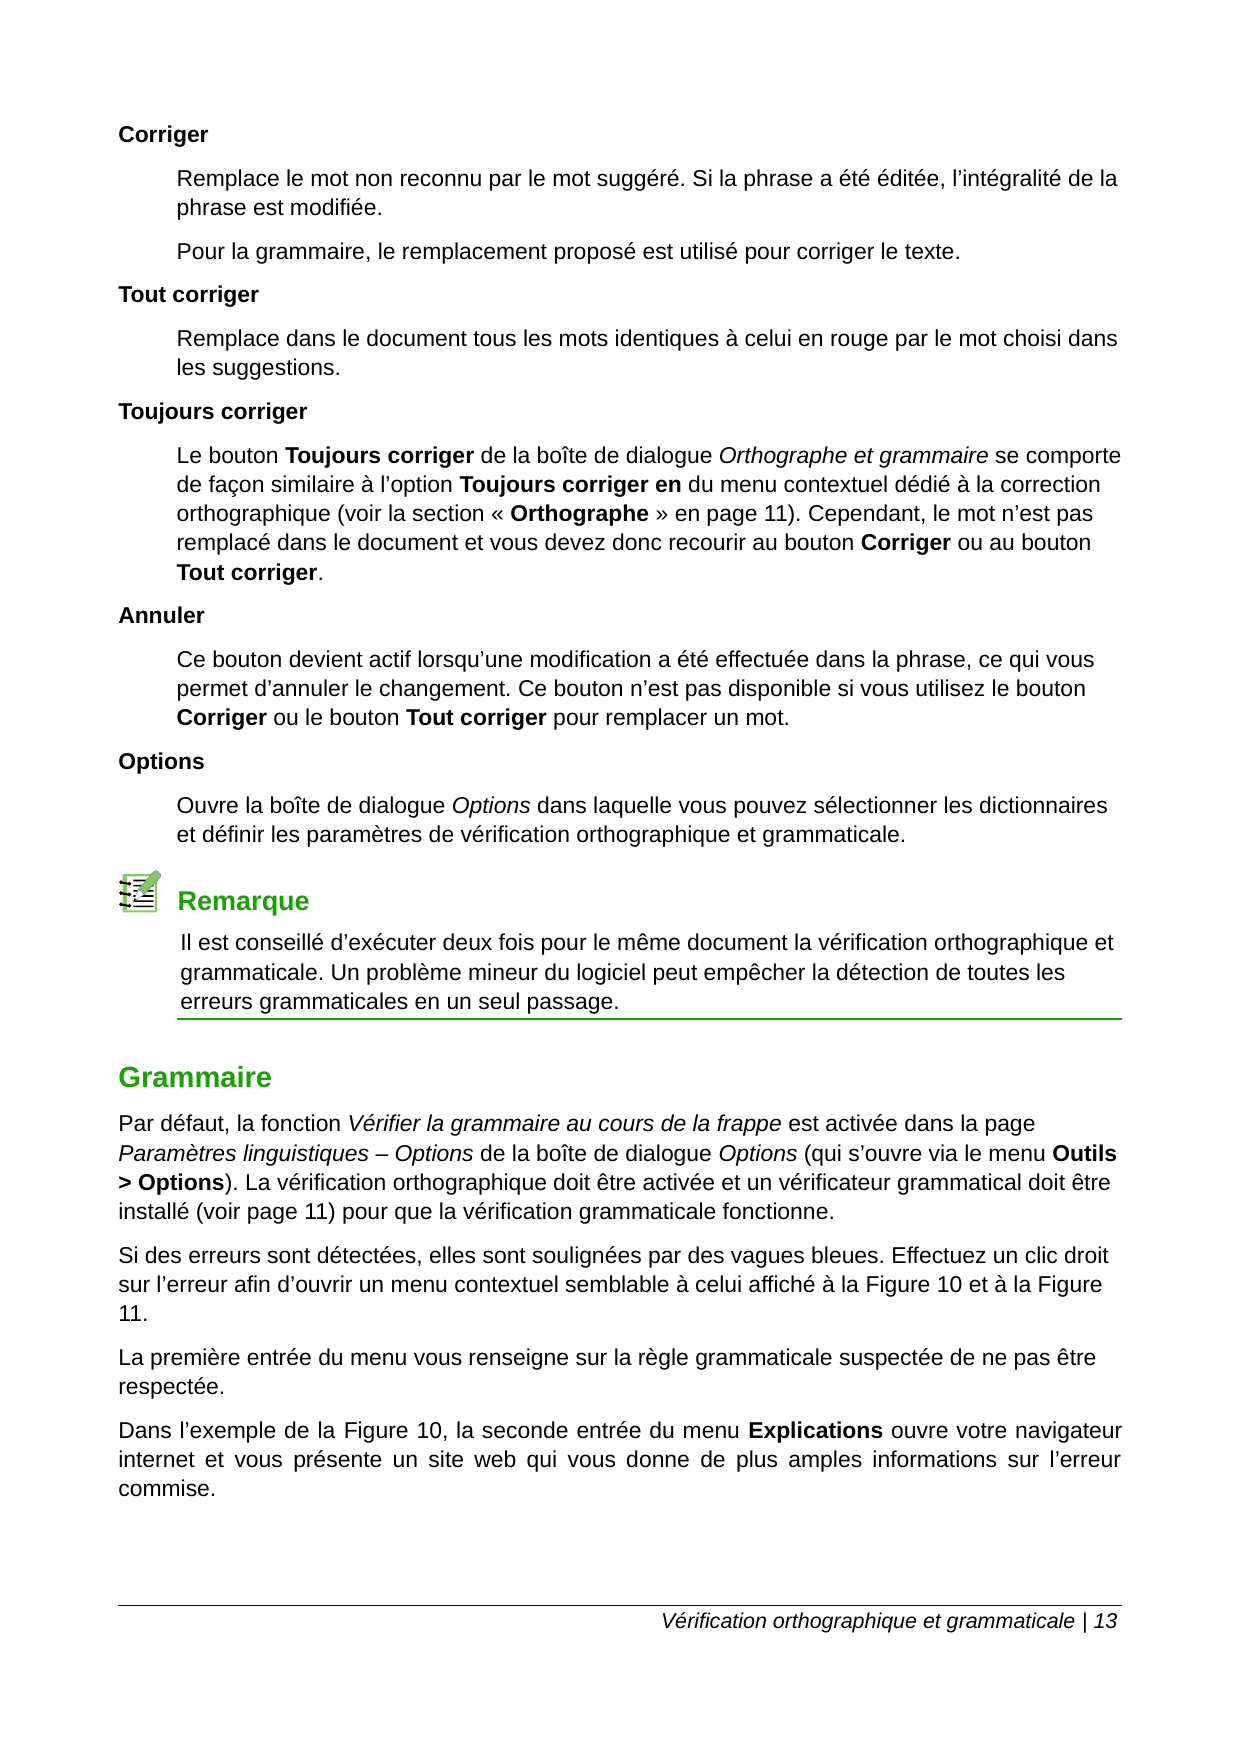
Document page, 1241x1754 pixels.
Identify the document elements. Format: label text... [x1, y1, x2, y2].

text Options [118, 745, 1122, 774]
subtitle Grammaire [118, 1064, 1122, 1093]
text Par défaut, la fonction Vérifier la grammaire au cours de la frappe est activée dans la page Paramètres linguistiques – Options de la boîte de dialogue Options (qui s’ouvre via le menu Outils > Options). La vérification orthographique doit être activée et un vérificateur grammatical doit être installé (voir page 11) pour que la vérification grammaticale fonctionne. [118, 1107, 1122, 1224]
text Annuler [118, 599, 1122, 628]
text Corriger [118, 118, 1122, 147]
text Tout corriger [118, 278, 1122, 308]
text Ce bouton devient actif lorsqu’une modification a été effectuée dans la phrase, ce qui vous permet d’annuler le changement. Ce bouton n’est pas disponible si vous utilisez le bouton Corriger ou le bouton Tout corriger pour remplacer un mot. [176, 643, 1122, 731]
list Remarque [118, 869, 1122, 916]
text Dans l’exemple de la Figure 10, la seconde entrée du menu Explications ouvre votre navigateur internet et vous présente un site web qui vous donne de plus amples informations sur l’erreur commise. [118, 1414, 1122, 1501]
text La première entrée du menu vous renseigne sur la règle grammaticale suspectée de ne pas être respectée. [118, 1341, 1122, 1399]
text Il est conseillé d’exécuter deux fois pour le même document la vérification orthographique et grammaticale. Un problème mineur du logiciel peut empêcher la détection de toutes les erreurs grammaticales en un seul passage. [177, 923, 1122, 1018]
text Remplace le mot non reconnu par le mot suggéré. Si la phrase a été éditée, l’intégralité de la phrase est modifiée. [176, 162, 1122, 220]
text Remplace dans le document tous les mots identiques à celui en rouge par le mot choisi dans les suggestions. [176, 322, 1122, 381]
text Si des erreurs sont détectées, elles sont soulignées par des vagues bleues. Effectuez un clic droit sur l’erreur afin d’ouvrir un menu contextuel semblable à celui affiché à la Figure 10 et à la Figure 11. [118, 1239, 1122, 1326]
text Toujours corriger [118, 395, 1122, 424]
text Ouvre la boîte de dialogue Options dans laquelle vous pouvez sélectionner les dictionnaires et définir les paramètres de vérification orthographique et grammaticale. [176, 789, 1122, 847]
text Le bouton Toujours corriger de la boîte de dialogue Orthographe et grammaire se comporte de façon similaire à l’option Toujours corriger en du menu contextuel dédié à la correction orthographique (voir la section « Orthographe » en page 11). Cependant, le mot n’est pas remplacé dans le document et vous devez donc recourir au bouton Corriger ou au bouton Tout corriger. [176, 439, 1122, 585]
text Pour la grammaire, le remplacement proposé est utilisé pour corriger le texte. [176, 235, 1122, 264]
